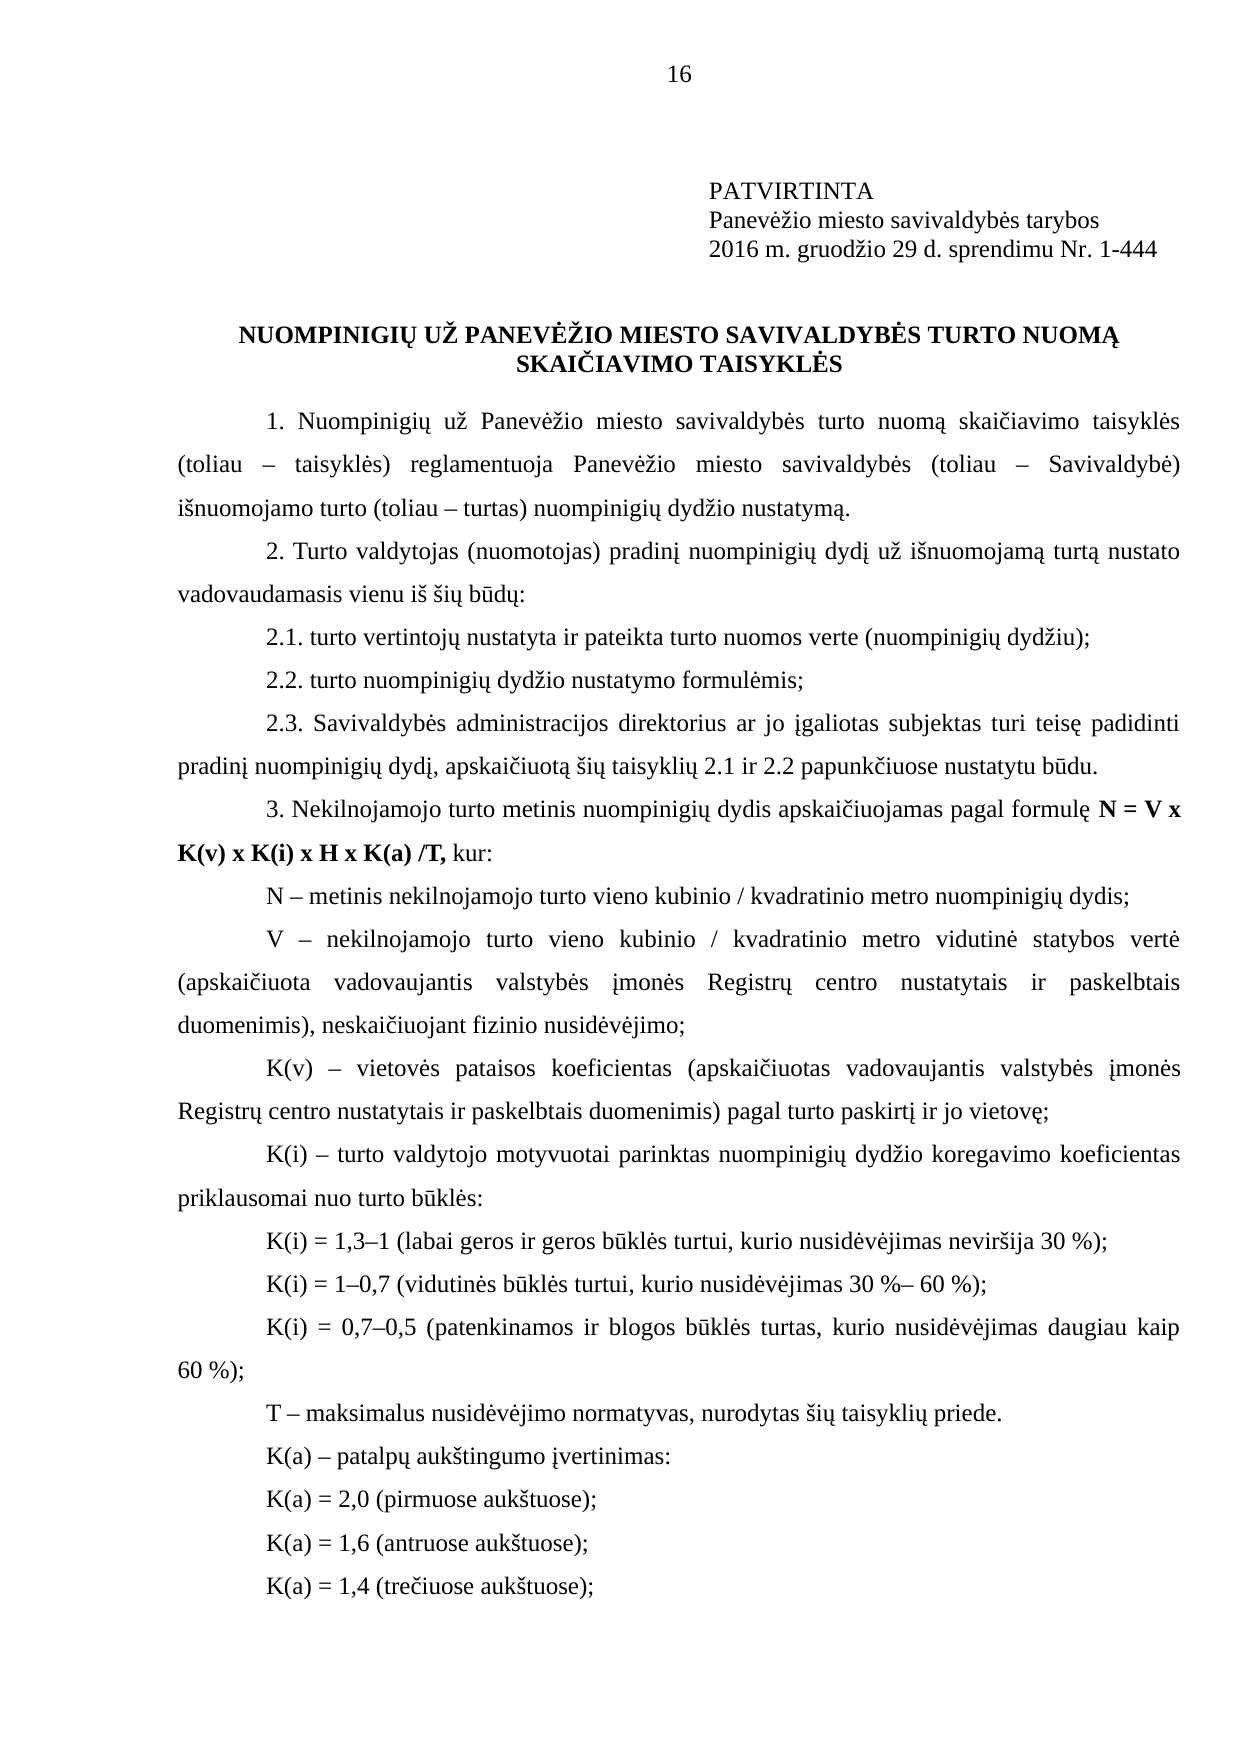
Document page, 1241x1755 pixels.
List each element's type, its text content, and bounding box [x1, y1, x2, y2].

text 1. Nuompinigių už Panevėžio miesto savivaldybės turto nuomą skaičiavimo taisyklės (toliau – taisyklės) reglamentuoja Panevėžio miesto savivaldybės (toliau – Savivaldybė) išnuomojamo turto (toliau – turtas) nuompinigių dydžio nustatymą. [177, 406, 1181, 521]
text K(a) = 1,6 (antruose aukštuose); [177, 1528, 1181, 1556]
text NUOMPINIGIŲ UŽ PANEVĖŽIO MIESTO SAVIVALDYBĖS TURTO NUOMĄ SKAIČIAVIMO TAISYKLĖS [177, 320, 1181, 378]
text K(i) – turto valdytojo motyvuotai parinktas nuompinigių dydžio koregavimo koeficientas priklausomai nuo turto būklės: [177, 1139, 1181, 1211]
text Panevėžio miesto savivaldybės tarybos [177, 205, 1181, 234]
text 2.3. Savivaldybės administracijos direktorius ar jo įgaliotas subjektas turi teisę padidinti pradinį nuompinigių dydį, apskaičiuotą šių taisyklių 2.1 ir 2.2 papunkčiuose nustatytu būdu. [177, 708, 1181, 780]
text K(v) – vietovės pataisos koeficientas (apskaičiuotas vadovaujantis valstybės įmonės Registrų centro nustatytais ir paskelbtais duomenimis) pagal turto paskirtį ir jo vietovę; [177, 1053, 1181, 1125]
text K(i) = 0,7–0,5 (patenkinamos ir blogos būklės turtas, kurio nusidėvėjimas daugiau kaip 60 %); [177, 1312, 1181, 1384]
text K(a) = 1,4 (trečiuose aukštuose); [177, 1571, 1181, 1599]
text K(a) – patalpų aukštingumo įvertinimas: [177, 1441, 1181, 1470]
text V – nekilnojamojo turto vieno kubinio / kvadratinio metro vidutinė statybos vertė (apskaičiuota vadovaujantis valstybės įmonės Registrų centro nustatytais ir paskelbtais duomenimis), neskaičiuojant fizinio nusidėvėjimo; [177, 924, 1181, 1039]
text 3. Nekilnojamojo turto metinis nuompinigių dydis apskaičiuojamas pagal formulę N = V x K(v) x K(i) x H x K(a) /T, kur: [177, 794, 1181, 866]
text K(i) = 1–0,7 (vidutinės būklės turtui, kurio nusidėvėjimas 30 %– 60 %); [177, 1269, 1181, 1298]
text K(i) = 1,3–1 (labai geros ir geros būklės turtui, kurio nusidėvėjimas neviršija 30 %); [177, 1226, 1181, 1254]
text 2.2. turto nuompinigių dydžio nustatymo formulėmis; [177, 665, 1181, 694]
text PATVIRTINTA [177, 176, 1181, 205]
text N – metinis nekilnojamojo turto vieno kubinio / kvadratinio metro nuompinigių dydis; [177, 881, 1181, 909]
text 2016 m. gruodžio 29 d. sprendimu Nr. 1-444 [177, 234, 1181, 263]
text 2.1. turto vertintojų nustatyta ir pateikta turto nuomos verte (nuompinigių dydžiu); [177, 622, 1181, 651]
text T – maksimalus nusidėvėjimo normatyvas, nurodytas šių taisyklių priede. [177, 1398, 1181, 1427]
text 2. Turto valdytojas (nuomotojas) pradinį nuompinigių dydį už išnuomojamą turtą nustato vadovaudamasis vienu iš šių būdų: [177, 536, 1181, 608]
text K(a) = 2,0 (pirmuose aukštuose); [177, 1484, 1181, 1513]
